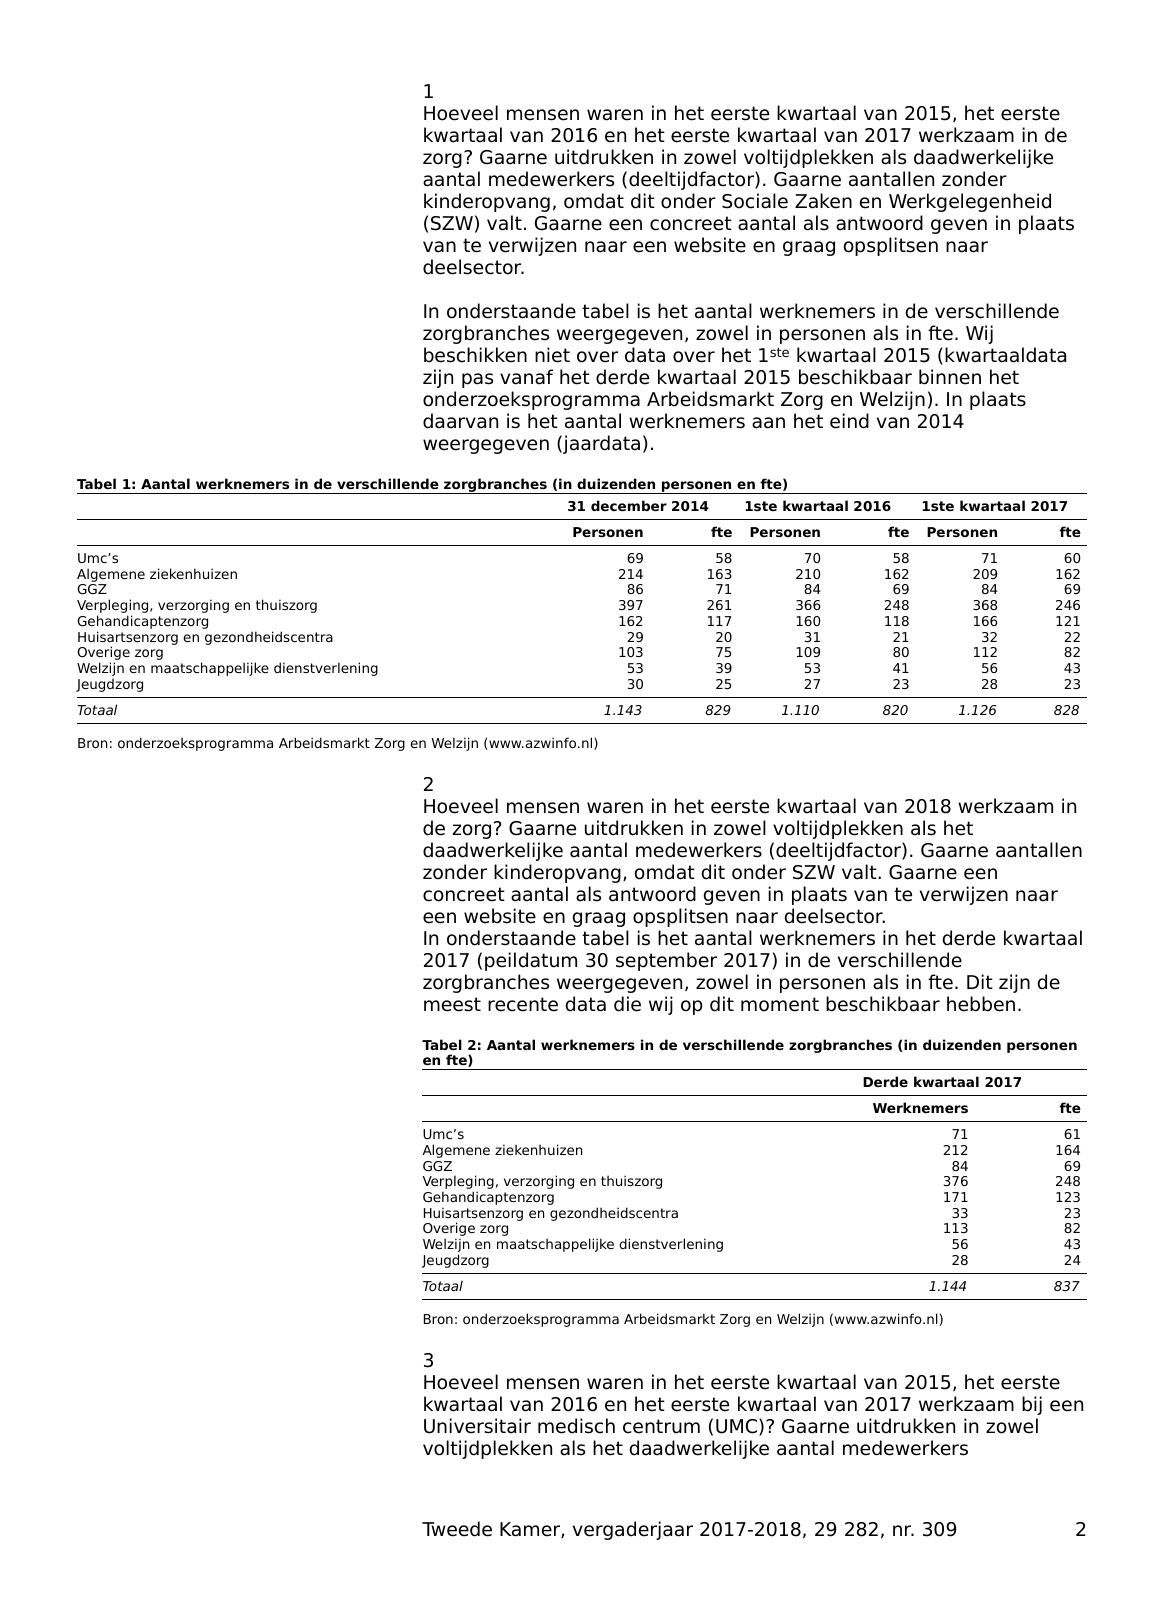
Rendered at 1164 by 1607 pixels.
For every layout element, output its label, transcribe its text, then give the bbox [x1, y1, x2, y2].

table_cell 123 [974, 1190, 1087, 1206]
text In onderstaande tabel is het aantal werknemers in het derde kwartaal 2017 (peildatum 30 september 2017) in de verschillende zorgbranches weergegeven, zowel in personen als in fte. Dit zijn de meest recente data die wij op dit moment beschikbaar hebben. [422, 928, 1087, 1016]
table_header Tabel 2: Aantal werknemers in de verschillende zorgbranches (in duizenden personen en fte) [422, 1038, 1087, 1069]
table_cell GGZ [77, 582, 561, 598]
table_cell 166 [915, 614, 1004, 629]
text 1 [422, 81, 1087, 103]
table_cell 210 [738, 566, 827, 582]
table_cell 248 [827, 598, 915, 614]
table_cell 82 [1004, 645, 1087, 661]
table_cell 23 [974, 1206, 1087, 1221]
table_cell 39 [650, 661, 738, 677]
table_cell 69 [561, 546, 649, 566]
text In onderstaande tabel is het aantal werknemers in de verschillende zorgbranches weergegeven, zowel in personen als in fte. Wij beschikken niet over data over het 1ste kwartaal 2015 (kwartaaldata zijn pas vanaf het derde kwartaal 2015 beschikbaar binnen het onderzoeksprogramma Arbeidsmarkt Zorg en Welzijn). In plaats daarvan is het aantal werknemers aan het eind van 2014 weergegeven (jaardata). [422, 301, 1087, 455]
table_cell Personen [915, 520, 1004, 545]
table_cell 32 [915, 629, 1004, 645]
table_cell fte [650, 520, 738, 545]
table_cell 86 [561, 582, 649, 598]
table_cell 28 [915, 677, 1004, 697]
table_cell Werknemers [856, 1096, 974, 1121]
table_cell Overige zorg [422, 1221, 856, 1237]
table_cell 164 [974, 1143, 1087, 1158]
text Hoeveel mensen waren in het eerste kwartaal van 2015, het eerste kwartaal van 2016 en het eerste kwartaal van 2017 werkzaam in de zorg? Gaarne uitdrukken in zowel voltijdplekken als daadwerkelijke aantal medewerkers (deeltijdfactor). Gaarne aantallen zonder kinderopvang, omdat dit onder Sociale Zaken en Werkgelegenheid (SZW) valt. Gaarne een concreet aantal als antwoord geven in plaats van te verwijzen naar een website en graag opsplitsen naar deelsector. [422, 103, 1087, 279]
table_cell [422, 1070, 856, 1095]
table_cell 71 [915, 546, 1004, 566]
table_cell 23 [1004, 677, 1087, 697]
table_cell 58 [827, 546, 915, 566]
table_cell 70 [738, 546, 827, 566]
table_cell 109 [738, 645, 827, 661]
table_cell 171 [856, 1190, 974, 1206]
table_cell Umc’s [422, 1122, 856, 1143]
table_cell 84 [915, 582, 1004, 598]
table_cell Overige zorg [77, 645, 561, 661]
table_cell Huisartsenzorg en gezondheidscentra [77, 629, 561, 645]
table_cell Bron: onderzoeksprogramma Arbeidsmarkt Zorg en Welzijn (www.azwinfo.nl) [77, 724, 1087, 752]
text Hoeveel mensen waren in het eerste kwartaal van 2015, het eerste kwartaal van 2016 en het eerste kwartaal van 2017 werkzaam bij een Universitair medisch centrum (UMC)? Gaarne uitdrukken in zowel voltijdplekken als het daadwerkelijke aantal medewerkers [422, 1372, 1087, 1460]
table_cell 261 [650, 598, 738, 614]
table_cell 31 december 2014 [561, 494, 738, 519]
table_cell 368 [915, 598, 1004, 614]
table_cell Derde kwartaal 2017 [856, 1070, 1087, 1095]
text Hoeveel mensen waren in het eerste kwartaal van 2018 werkzaam in de zorg? Gaarne uitdrukken in zowel voltijdplekken als het daadwerkelijke aantal medewerkers (deeltijdfactor). Gaarne aantallen zonder kinderopvang, omdat dit onder SZW valt. Gaarne een concreet aantal als antwoord geven in plaats van te verwijzen naar een website en graag opsplitsen naar deelsector. [422, 796, 1087, 928]
table_cell 1ste kwartaal 2017 [915, 494, 1087, 519]
table_cell 53 [561, 661, 649, 677]
table_cell [77, 520, 561, 545]
table_cell 84 [738, 582, 827, 598]
text 3 [422, 1350, 1087, 1372]
table_cell 112 [915, 645, 1004, 661]
text 2 [422, 774, 1087, 796]
table_cell 31 [738, 629, 827, 645]
table_cell 43 [974, 1237, 1087, 1253]
table_cell 820 [827, 698, 915, 723]
table_cell 246 [1004, 598, 1087, 614]
table_cell 1ste kwartaal 2016 [738, 494, 915, 519]
table_cell 53 [738, 661, 827, 677]
table_cell 60 [1004, 546, 1087, 566]
table_cell 397 [561, 598, 649, 614]
table_cell 828 [1004, 698, 1087, 723]
table_cell 82 [974, 1221, 1087, 1237]
table_cell Umc’s [77, 546, 561, 566]
table_cell 162 [827, 566, 915, 582]
table_cell 117 [650, 614, 738, 629]
table_cell 1.110 [738, 698, 827, 723]
table_cell Gehandicaptenzorg [77, 614, 561, 629]
table_cell 56 [915, 661, 1004, 677]
table_cell 69 [974, 1159, 1087, 1174]
table_cell 43 [1004, 661, 1087, 677]
table_cell 1.143 [561, 698, 649, 723]
table_cell Personen [738, 520, 827, 545]
table_cell 366 [738, 598, 827, 614]
table_cell 75 [650, 645, 738, 661]
table_cell 163 [650, 566, 738, 582]
table_cell 24 [974, 1253, 1087, 1273]
table_cell 837 [974, 1274, 1087, 1299]
table_cell 121 [1004, 614, 1087, 629]
table_cell Jeugdzorg [422, 1253, 856, 1273]
table_cell 25 [650, 677, 738, 697]
table_cell 248 [974, 1174, 1087, 1190]
table_cell 84 [856, 1159, 974, 1174]
table_cell 71 [856, 1122, 974, 1143]
table_cell 376 [856, 1174, 974, 1190]
table_cell 1.144 [856, 1274, 974, 1299]
table_cell Algemene ziekenhuizen [77, 566, 561, 582]
table_cell 71 [650, 582, 738, 598]
table_cell 103 [561, 645, 649, 661]
table_cell Algemene ziekenhuizen [422, 1143, 856, 1158]
table_cell 162 [561, 614, 649, 629]
table_cell 33 [856, 1206, 974, 1221]
table_cell 21 [827, 629, 915, 645]
table_cell 29 [561, 629, 649, 645]
table_cell 20 [650, 629, 738, 645]
table_cell 1.126 [915, 698, 1004, 723]
table_cell Bron: onderzoeksprogramma Arbeidsmarkt Zorg en Welzijn (www.azwinfo.nl) [422, 1300, 1087, 1328]
table_cell Totaal [422, 1274, 856, 1299]
table_cell 209 [915, 566, 1004, 582]
table_cell fte [974, 1096, 1087, 1121]
table_cell Welzijn en maatschappelijke dienstverlening [77, 661, 561, 677]
table_cell fte [827, 520, 915, 545]
table_cell Verpleging, verzorging en thuiszorg [422, 1174, 856, 1190]
table_cell Welzijn en maatschappelijke dienstverlening [422, 1237, 856, 1253]
table_cell 160 [738, 614, 827, 629]
table_cell GGZ [422, 1159, 856, 1174]
table_cell [77, 494, 561, 519]
table_cell fte [1004, 520, 1087, 545]
table_cell Huisartsenzorg en gezondheidscentra [422, 1206, 856, 1221]
table_cell 30 [561, 677, 649, 697]
table_cell 41 [827, 661, 915, 677]
table_cell 69 [1004, 582, 1087, 598]
table_cell Personen [561, 520, 649, 545]
table_cell Jeugdzorg [77, 677, 561, 697]
table_cell 58 [650, 546, 738, 566]
table_cell Verpleging, verzorging en thuiszorg [77, 598, 561, 614]
table_cell 829 [650, 698, 738, 723]
table_cell [422, 1096, 856, 1121]
table_cell Totaal [77, 698, 561, 723]
table_cell 69 [827, 582, 915, 598]
table_cell 56 [856, 1237, 974, 1253]
table_cell 212 [856, 1143, 974, 1158]
table_cell 162 [1004, 566, 1087, 582]
table_cell Gehandicaptenzorg [422, 1190, 856, 1206]
table_cell 22 [1004, 629, 1087, 645]
table_cell 113 [856, 1221, 974, 1237]
table_cell 61 [974, 1122, 1087, 1143]
table_cell 118 [827, 614, 915, 629]
table_cell 80 [827, 645, 915, 661]
table_cell 28 [856, 1253, 974, 1273]
table_cell 27 [738, 677, 827, 697]
table_cell 23 [827, 677, 915, 697]
table_header Tabel 1: Aantal werknemers in de verschillende zorgbranches (in duizenden personen en fte) [77, 477, 1087, 493]
table_cell 214 [561, 566, 649, 582]
